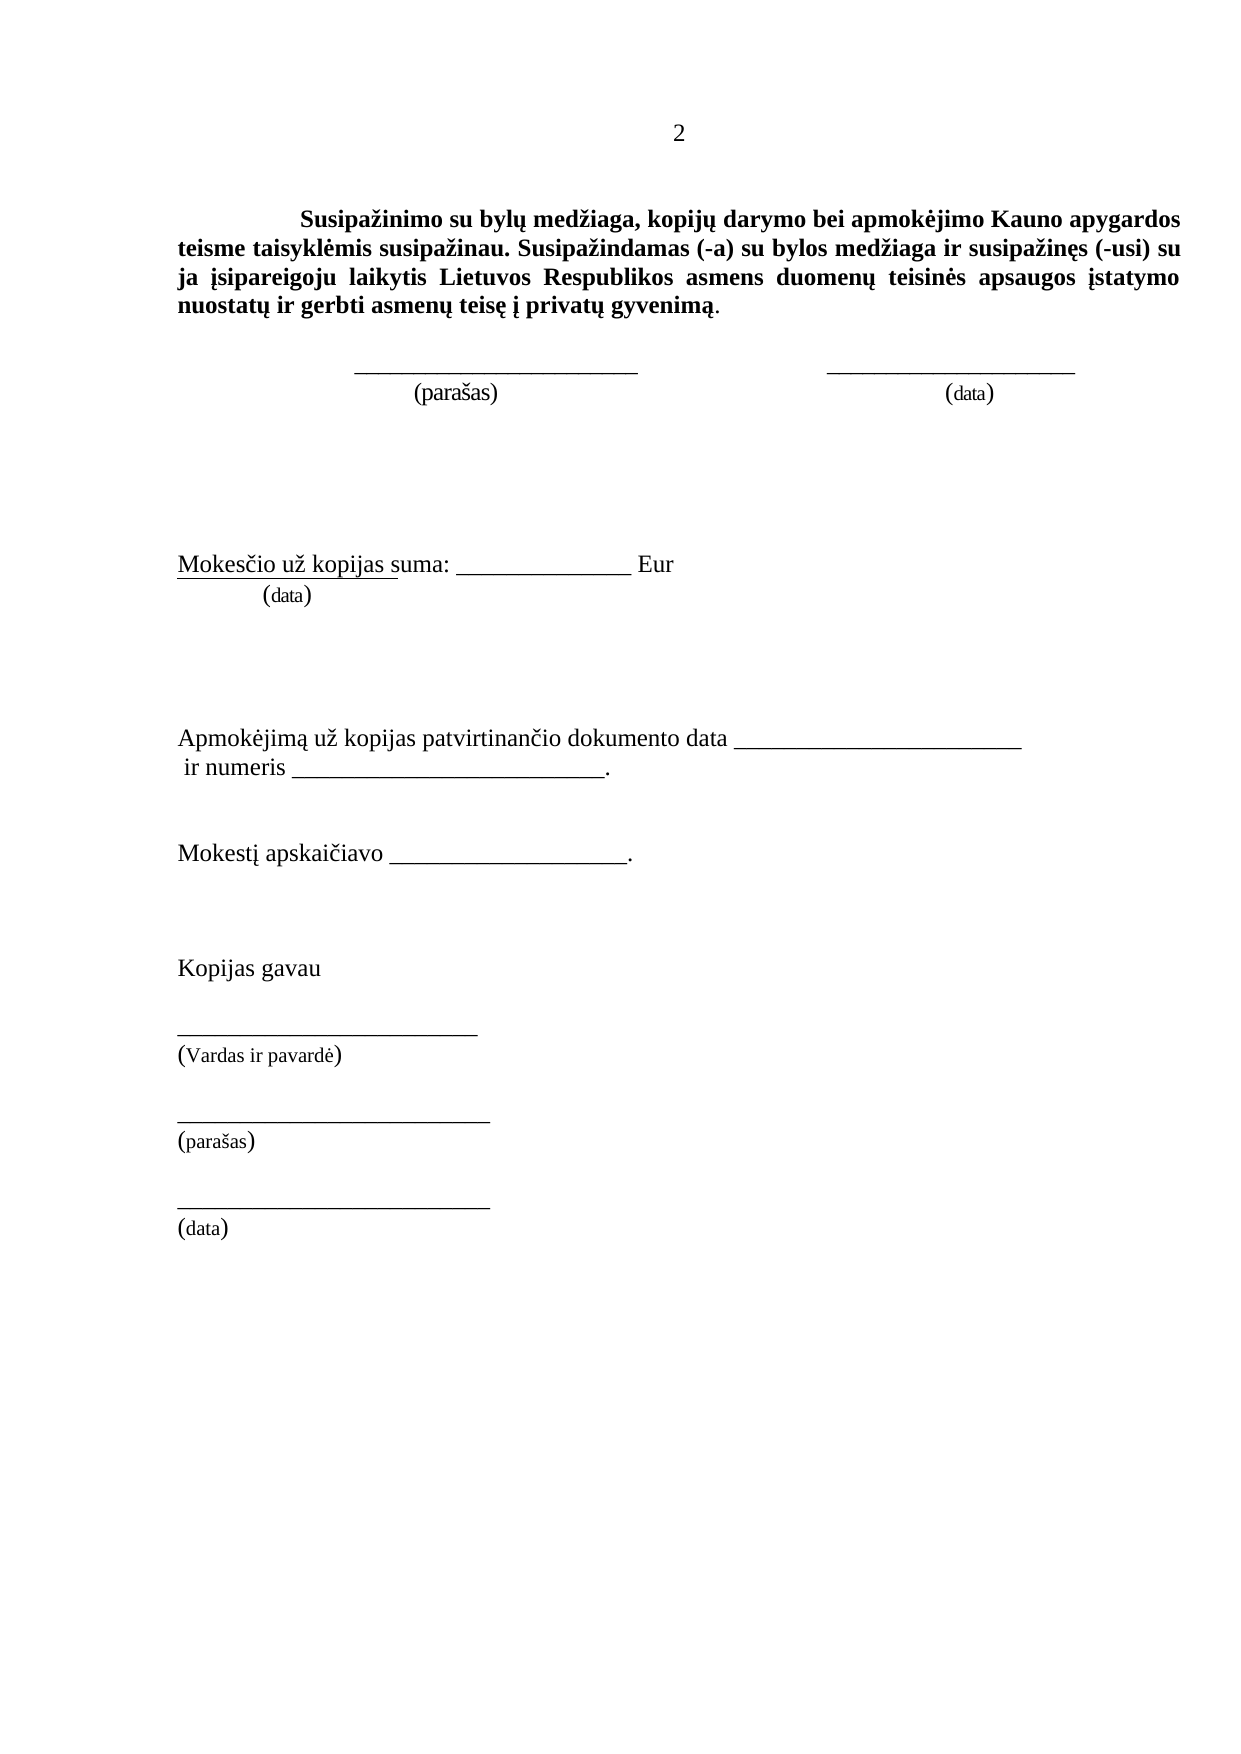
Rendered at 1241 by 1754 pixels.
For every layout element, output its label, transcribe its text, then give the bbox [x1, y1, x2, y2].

text _________________________ [177, 1097, 1181, 1125]
text (Vardas ir pavardė) [177, 1039, 1181, 1068]
text (data) [177, 1212, 1181, 1240]
table_header (data) [177, 579, 398, 608]
text (parašas) [177, 1125, 1181, 1154]
text Kopijas gavau [177, 953, 1181, 982]
text Mokestį apskaičiavo ___________________. [177, 838, 1181, 867]
text Susipažinimo su bylų medžiaga, kopijų darymo bei apmokėjimo Kauno apygardos teisme taisyklėmis susipažinau. Susipažindamas (-a) su bylos medžiaga ir susipažinęs (-usi) su ja įsipareigoju laikytis Lietuvos Respublikos asmens duomenų teisinės apsaugos įstatymo nuostatų ir gerbti asmenų teisę į privatų gyvenimą. [177, 204, 1181, 319]
text _________________________ [177, 1183, 1181, 1212]
text Mokesčio už kopijas suma: ______________ Eur [177, 549, 1181, 578]
text (parašas) (data) [177, 377, 1177, 406]
text ________________________ _____________________ [177, 348, 1177, 377]
text Apmokėjimą už kopijas patvirtinančio dokumento data _______________________ [177, 723, 1181, 752]
text ________________________ [177, 1010, 1181, 1039]
text ir numeris _________________________. [177, 752, 1181, 780]
